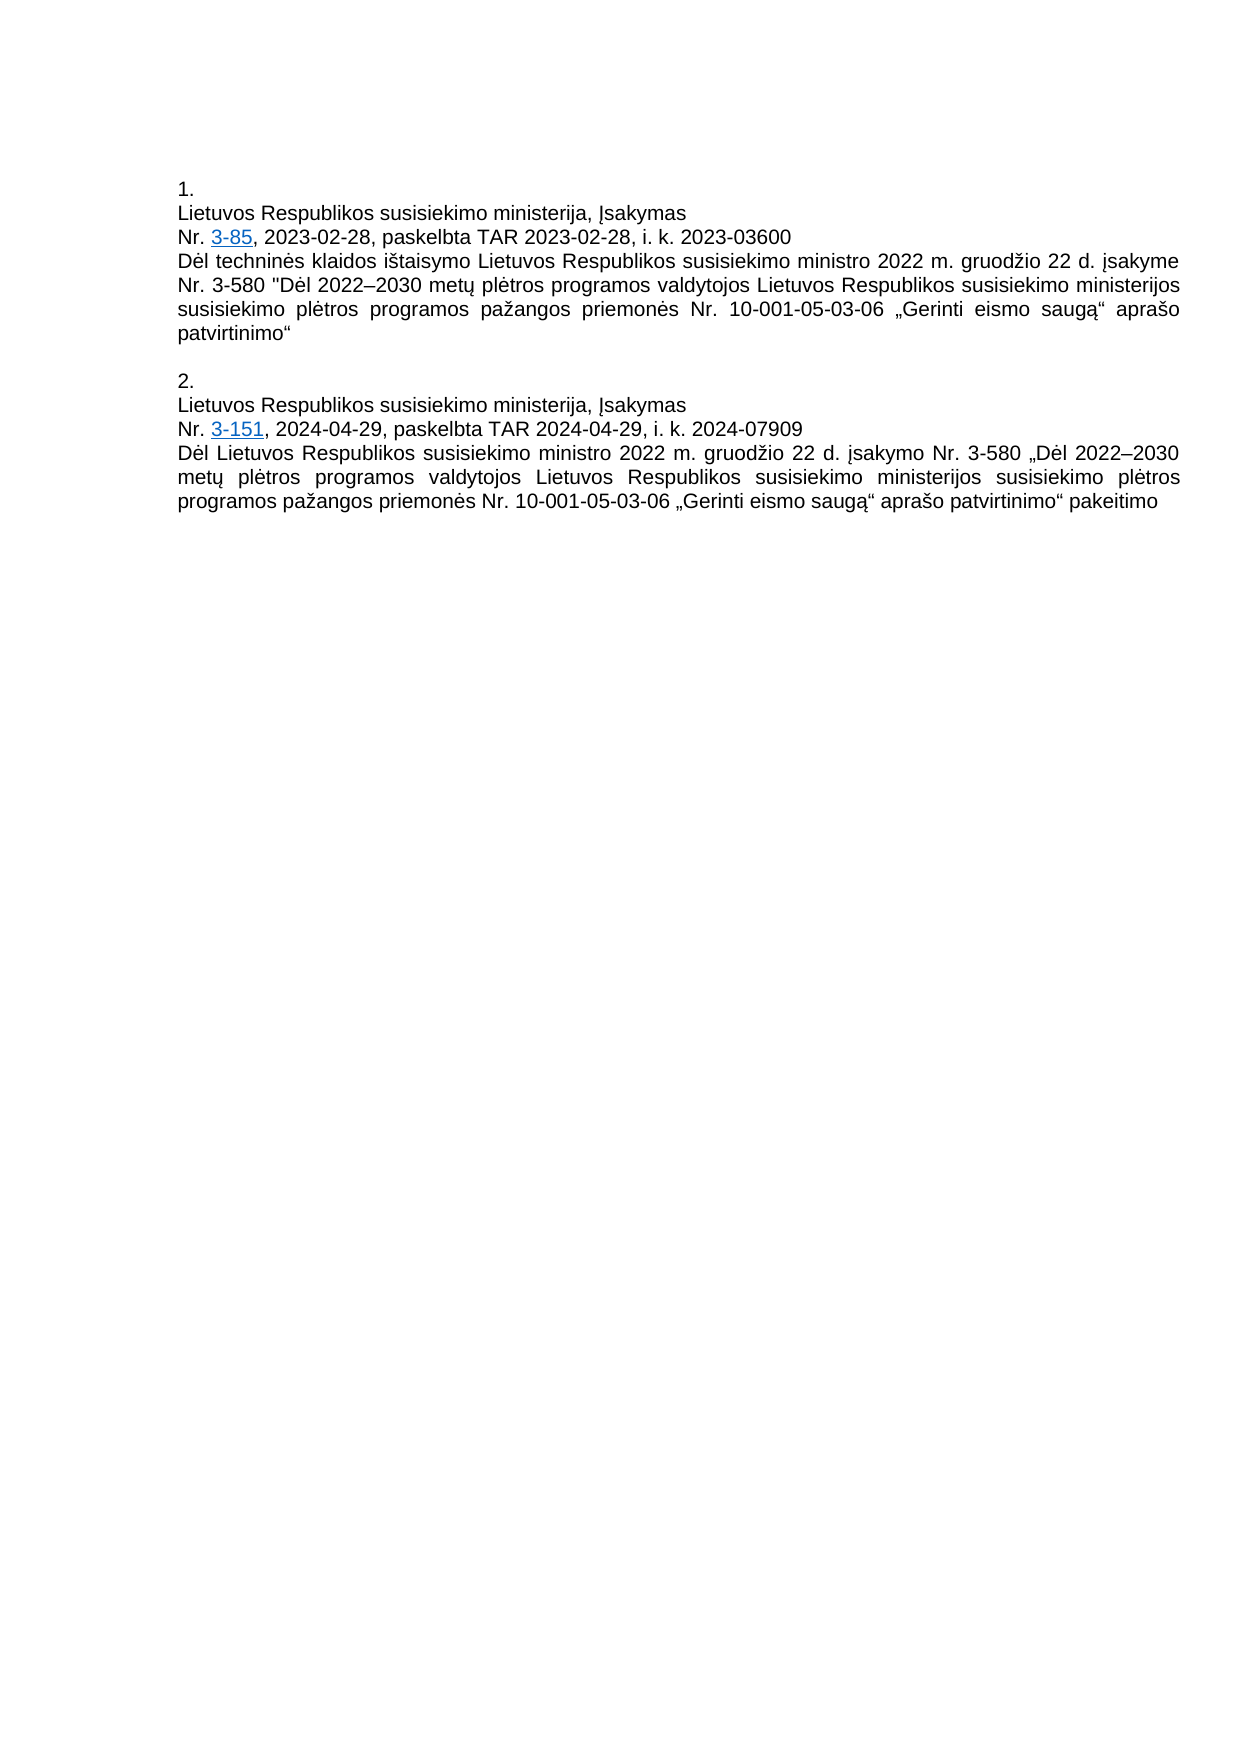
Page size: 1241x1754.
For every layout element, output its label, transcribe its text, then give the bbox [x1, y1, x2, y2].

text Dėl techninės klaidos ištaisymo Lietuvos Respublikos susisiekimo ministro 2022 m. gruodžio 22 d. įsakyme Nr. 3-580 "Dėl 2022–2030 metų plėtros programos valdytojos Lietuvos Respublikos susisiekimo ministerijos susisiekimo plėtros programos pažangos priemonės Nr. 10-001-05-03-06 „Gerinti eismo saugą“ aprašo patvirtinimo“ [177, 249, 1181, 345]
text Dėl Lietuvos Respublikos susisiekimo ministro 2022 m. gruodžio 22 d. įsakymo Nr. 3-580 „Dėl 2022–2030 metų plėtros programos valdytojos Lietuvos Respublikos susisiekimo ministerijos susisiekimo plėtros programos pažangos priemonės Nr. 10-001-05-03-06 „Gerinti eismo saugą“ aprašo patvirtinimo“ pakeitimo [177, 441, 1181, 513]
text Nr. 3-85, 2023-02-28, paskelbta TAR 2023-02-28, i. k. 2023-03600 [177, 225, 1181, 249]
text 2. [177, 369, 1181, 393]
text 1. [177, 177, 1181, 201]
text Nr. 3-151, 2024-04-29, paskelbta TAR 2024-04-29, i. k. 2024-07909 [177, 417, 1181, 441]
text Lietuvos Respublikos susisiekimo ministerija, Įsakymas [177, 393, 1181, 417]
text Lietuvos Respublikos susisiekimo ministerija, Įsakymas [177, 201, 1181, 225]
